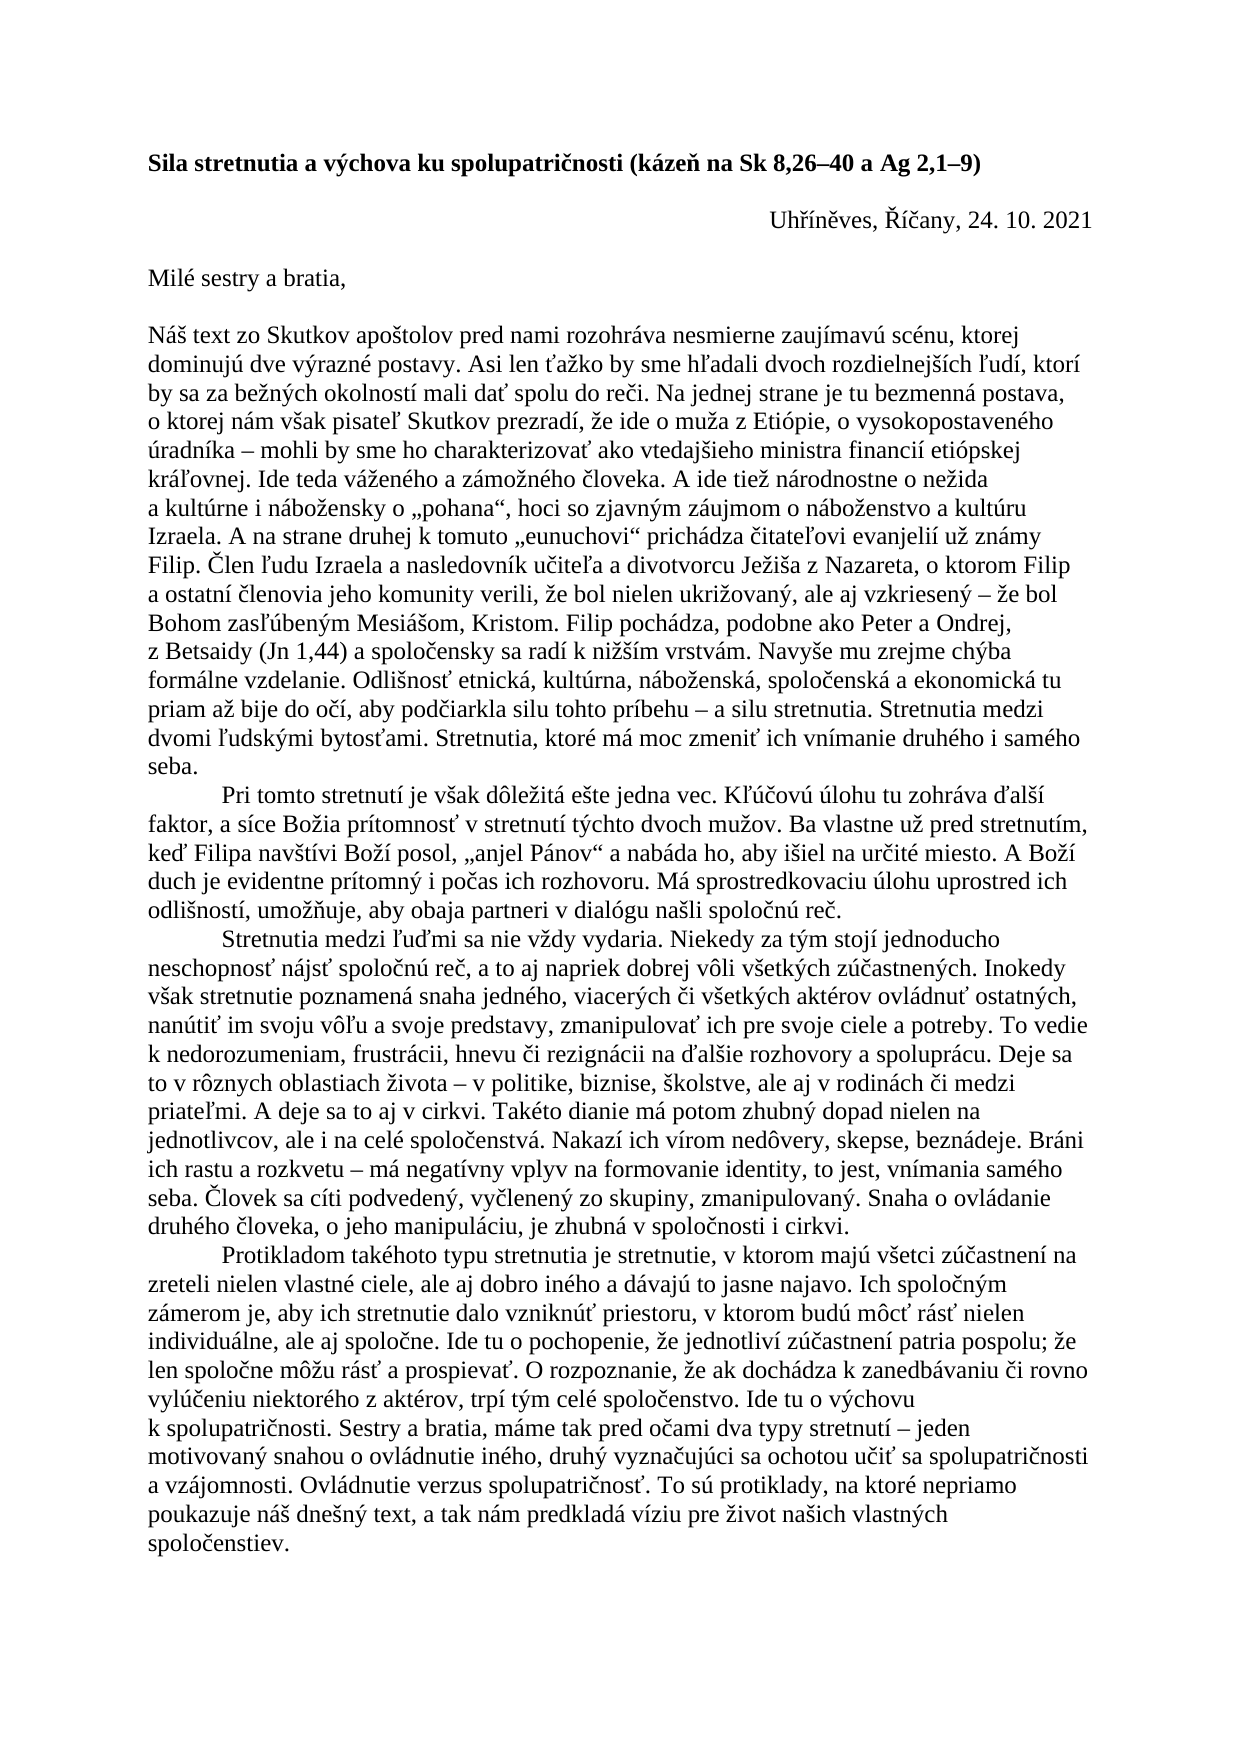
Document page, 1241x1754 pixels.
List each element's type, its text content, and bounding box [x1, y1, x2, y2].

text Náš text zo Skutkov apoštolov pred nami rozohráva nesmierne zaujímavú scénu, ktorej dominujú dve výrazné postavy. Asi len ťažko by sme hľadali dvoch rozdielnejších ľudí, ktorí by sa za bežných okolností mali dať spolu do reči. Na jednej strane je tu bezmenná postava, o ktorej nám však pisateľ Skutkov prezradí, že ide o muža z Etiópie, o vysokopostaveného úradníka – mohli by sme ho charakterizovať ako vtedajšieho ministra financií etiópskej kráľovnej. Ide teda váženého a zámožného človeka. A ide tiež národnostne o nežida a kultúrne i nábožensky o „pohana“, hoci so zjavným záujmom o náboženstvo a kultúru Izraela. A na strane druhej k tomuto „eunuchovi“ prichádza čitateľovi evanjelií už známy Filip. Člen ľudu Izraela a nasledovník učiteľa a divotvorcu Ježiša z Nazareta, o ktorom Filip a ostatní členovia jeho komunity verili, že bol nielen ukrižovaný, ale aj vzkriesený – že bol Bohom zasľúbeným Mesiášom, Kristom. Filip pochádza, podobne ako Peter a Ondrej, z Betsaidy (Jn 1,44) a spoločensky sa radí k nižším vrstvám. Navyše mu zrejme chýba formálne vzdelanie. Odlišnosť etnická, kultúrna, náboženská, spoločenská a ekonomická tu priam až bije do očí, aby podčiarkla silu tohto príbehu – a silu stretnutia. Stretnutia medzi dvomi ľudskými bytosťami. Stretnutia, ktoré má moc zmeniť ich vnímanie druhého i samého seba. [148, 320, 1093, 780]
text Uhříněves, Říčany, 24. 10. 2021 [148, 205, 1093, 234]
text Protikladom takéhoto typu stretnutia je stretnutie, v ktorom majú všetci zúčastnení na zreteli nielen vlastné ciele, ale aj dobro iného a dávajú to jasne najavo. Ich spoločným zámerom je, aby ich stretnutie dalo vzniknúť priestoru, v ktorom budú môcť rásť nielen individuálne, ale aj spoločne. Ide tu o pochopenie, že jednotliví zúčastnení patria pospolu; že len spoločne môžu rásť a prospievať. O rozpoznanie, že ak dochádza k zanedbávaniu či rovno vylúčeniu niektorého z aktérov, trpí tým celé spoločenstvo. Ide tu o výchovu k spolupatričnosti. Sestry a bratia, máme tak pred očami dva typy stretnutí – jeden motivovaný snahou o ovládnutie iného, druhý vyznačujúci sa ochotou učiť sa spolupatričnosti a vzájomnosti. Ovládnutie verzus spolupatričnosť. To sú protiklady, na ktoré nepriamo poukazuje náš dnešný text, a tak nám predkladá víziu pre život našich vlastných spoločenstiev. [148, 1240, 1093, 1556]
text Stretnutia medzi ľuďmi sa nie vždy vydaria. Niekedy za tým stojí jednoducho neschopnosť nájsť spoločnú reč, a to aj napriek dobrej vôli všetkých zúčastnených. Inokedy však stretnutie poznamená snaha jedného, viacerých či všetkých aktérov ovládnuť ostatných, nanútiť im svoju vôľu a svoje predstavy, zmanipulovať ich pre svoje ciele a potreby. To vedie k nedorozumeniam, frustrácii, hnevu či rezignácii na ďalšie rozhovory a spoluprácu. Deje sa to v rôznych oblastiach života – v politike, biznise, školstve, ale aj v rodinách či medzi priateľmi. A deje sa to aj v cirkvi. Takéto dianie má potom zhubný dopad nielen na jednotlivcov, ale i na celé spoločenstvá. Nakazí ich vírom nedôvery, skepse, beznádeje. Bráni ich rastu a rozkvetu – má negatívny vplyv na formovanie identity, to jest, vnímania samého seba. Človek sa cíti podvedený, vyčlenený zo skupiny, zmanipulovaný. Snaha o ovládanie druhého človeka, o jeho manipuláciu, je zhubná v spoločnosti i cirkvi. [148, 924, 1093, 1240]
text Sila stretnutia a výchova ku spolupatričnosti (kázeň na Sk 8,26–40 a Ag 2,1–9) [148, 148, 1093, 176]
text Pri tomto stretnutí je však dôležitá ešte jedna vec. Kľúčovú úlohu tu zohráva ďalší faktor, a síce Božia prítomnosť v stretnutí týchto dvoch mužov. Ba vlastne už pred stretnutím, keď Filipa navštívi Boží posol, „anjel Pánov“ a nabáda ho, aby išiel na určité miesto. A Boží duch je evidentne prítomný i počas ich rozhovoru. Má sprostredkovaciu úlohu uprostred ich odlišností, umožňuje, aby obaja partneri v dialógu našli spoločnú reč. [148, 780, 1093, 924]
text Milé sestry a bratia, [148, 263, 1093, 291]
